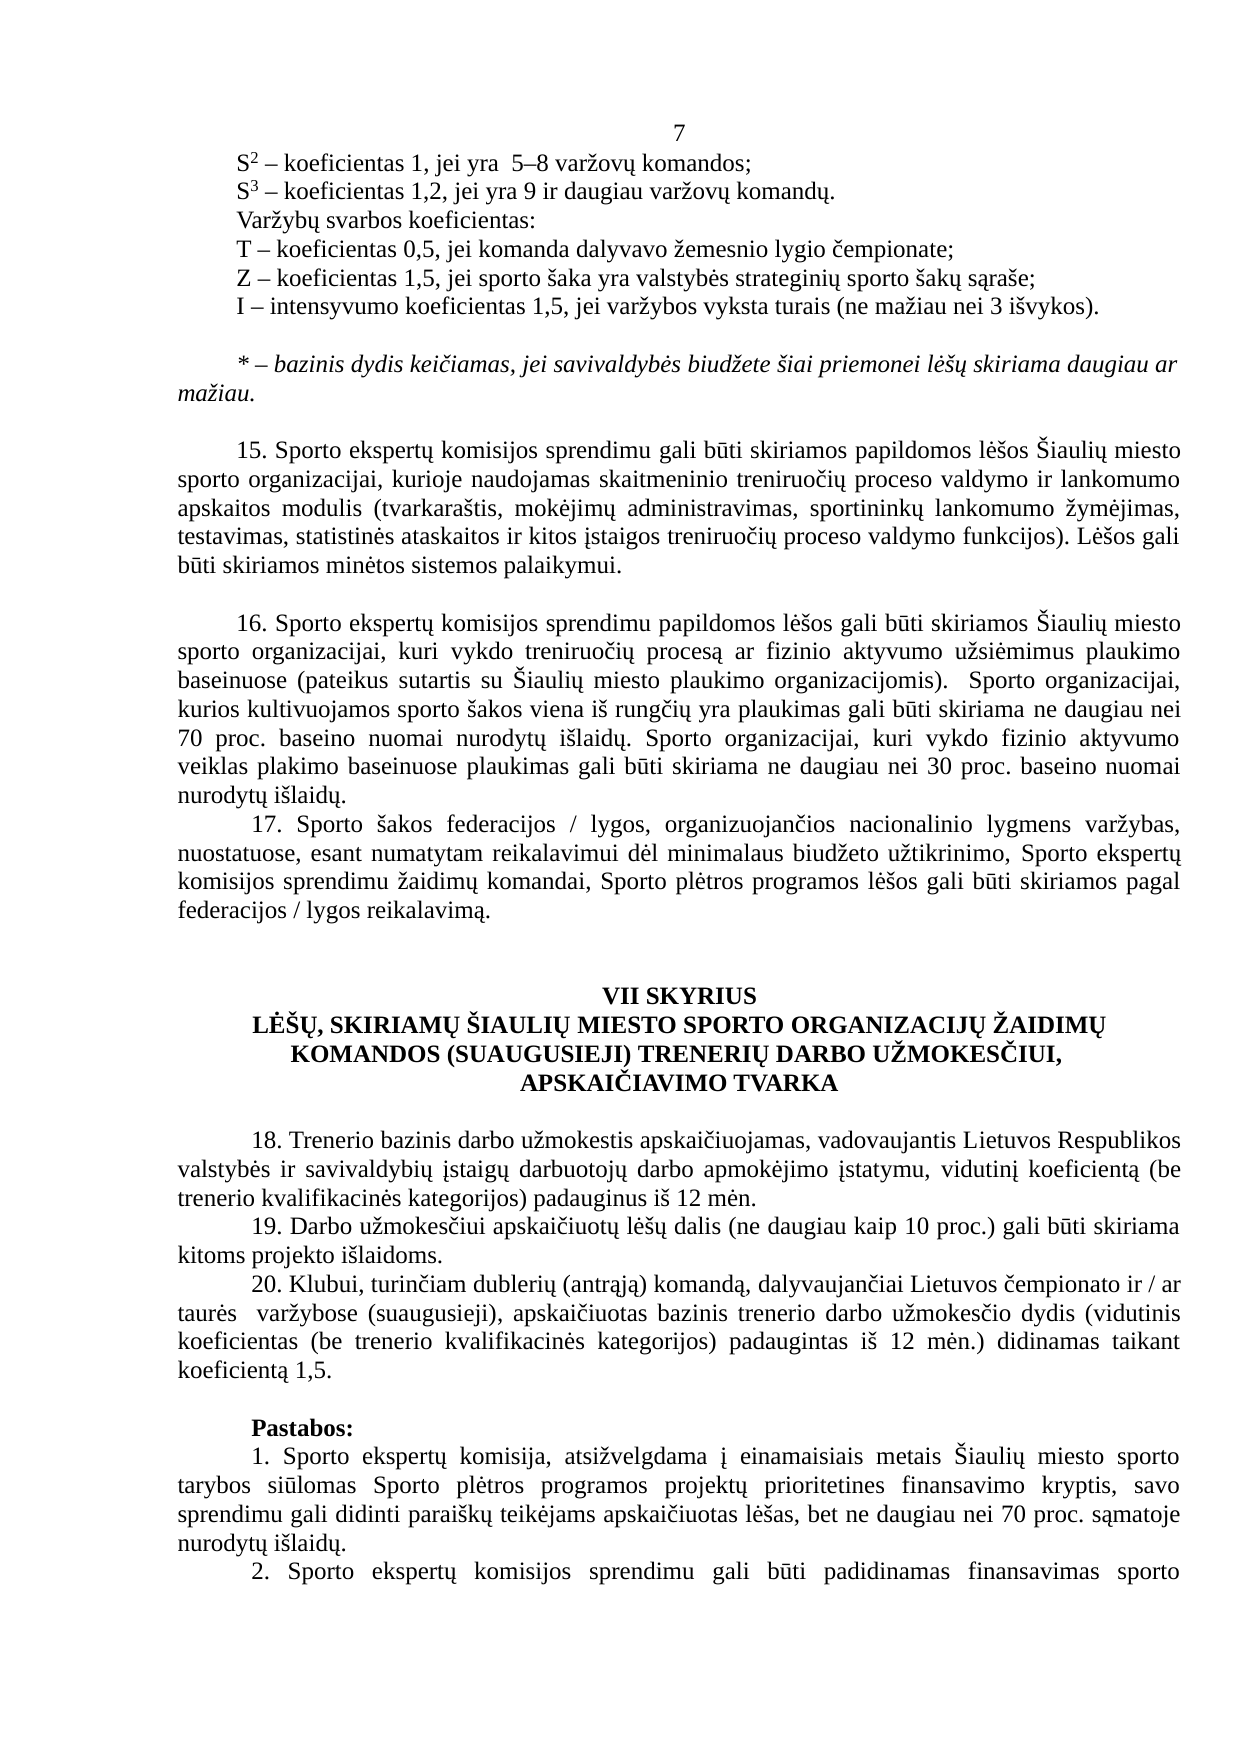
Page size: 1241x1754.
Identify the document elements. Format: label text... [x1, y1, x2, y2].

text 1. Sporto ekspertų komisija, atsižvelgdama į einamaisiais metais Šiaulių miesto sporto tarybos siūlomas Sporto plėtros programos projektų prioritetines finansavimo kryptis, savo sprendimu gali didinti paraiškų teikėjams apskaičiuotas lėšas, bet ne daugiau nei 70 proc. sąmatoje nurodytų išlaidų. [177, 1441, 1181, 1556]
text T – koeficientas 0,5, jei komanda dalyvavo žemesnio lygio čempionate; [236, 234, 1181, 263]
text 18. Trenerio bazinis darbo užmokestis apskaičiuojamas, vadovaujantis Lietuvos Respublikos valstybės ir savivaldybių įstaigų darbuotojų darbo apmokėjimo įstatymu, vidutinį koeficientą (be trenerio kvalifikacinės kategorijos) padauginus iš 12 mėn. [177, 1125, 1181, 1211]
text 19. Darbo užmokesčiui apskaičiuotų lėšų dalis (ne daugiau kaip 10 proc.) gali būti skiriama kitoms projekto išlaidoms. [177, 1211, 1181, 1269]
text 20. Klubui, turinčiam dublerių (antrąją) komandą, dalyvaujančiai Lietuvos čempionato ir / ar taurės varžybose (suaugusieji), apskaičiuotas bazinis trenerio darbo užmokesčio dydis (vidutinis koeficientas (be trenerio kvalifikacinės kategorijos) padaugintas iš 12 mėn.) didinamas taikant koeficientą 1,5. [177, 1269, 1181, 1384]
text 17. Sporto šakos federacijos / lygos, organizuojančios nacionalinio lygmens varžybas, nuostatuose, esant numatytam reikalavimui dėl minimalaus biudžeto užtikrinimo, Sporto ekspertų komisijos sprendimu žaidimų komandai, Sporto plėtros programos lėšos gali būti skiriamos pagal federacijos / lygos reikalavimą. [177, 809, 1181, 924]
text S2 – koeficientas 1, jei yra 5–8 varžovų komandos; [177, 148, 1181, 176]
text LĖŠŲ, SKIRIAMŲ ŠIAULIŲ MIESTO SPORTO ORGANIZACIJŲ ŽAIDIMŲ KOMANDOS (SUAUGUSIEJI) TRENERIŲ DARBO UŽMOKESČIUI, [177, 1010, 1181, 1068]
text APSKAIČIAVIMO TVARKA [177, 1068, 1181, 1096]
text Varžybų svarbos koeficientas: [236, 205, 1181, 234]
text Pastabos: [177, 1413, 1181, 1441]
text 15. Sporto ekspertų komisijos sprendimu gali būti skiriamos papildomos lėšos Šiaulių miesto sporto organizacijai, kurioje naudojamas skaitmeninio treniruočių proceso valdymo ir lankomumo apskaitos modulis (tvarkaraštis, mokėjimų administravimas, sportininkų lankomumo žymėjimas, testavimas, statistinės ataskaitos ir kitos įstaigos treniruočių proceso valdymo funkcijos). Lėšos gali būti skiriamos minėtos sistemos palaikymui. [177, 435, 1181, 579]
text * – bazinis dydis keičiamas, jei savivaldybės biudžete šiai priemonei lėšų skiriama daugiau ar mažiau. [177, 349, 1181, 406]
text 2. Sporto ekspertų komisijos sprendimu gali būti padidinamas finansavimas sporto [177, 1556, 1181, 1585]
text 16. Sporto ekspertų komisijos sprendimu papildomos lėšos gali būti skiriamos Šiaulių miesto sporto organizacijai, kuri vykdo treniruočių procesą ar fizinio aktyvumo užsiėmimus plaukimo baseinuose (pateikus sutartis su Šiaulių miesto plaukimo organizacijomis). Sporto organizacijai, kurios kultivuojamos sporto šakos viena iš rungčių yra plaukimas gali būti skiriama ne daugiau nei 70 proc. baseino nuomai nurodytų išlaidų. Sporto organizacijai, kuri vykdo fizinio aktyvumo veiklas plakimo baseinuose plaukimas gali būti skiriama ne daugiau nei 30 proc. baseino nuomai nurodytų išlaidų. [177, 608, 1181, 809]
text Z – koeficientas 1,5, jei sporto šaka yra valstybės strateginių sporto šakų sąraše; [236, 263, 1181, 291]
text I – intensyvumo koeficientas 1,5, jei varžybos vyksta turais (ne mažiau nei 3 išvykos). [236, 291, 1181, 320]
text S3 – koeficientas 1,2, jei yra 9 ir daugiau varžovų komandų. [177, 176, 1181, 205]
text VII SKYRIUS [177, 981, 1181, 1010]
